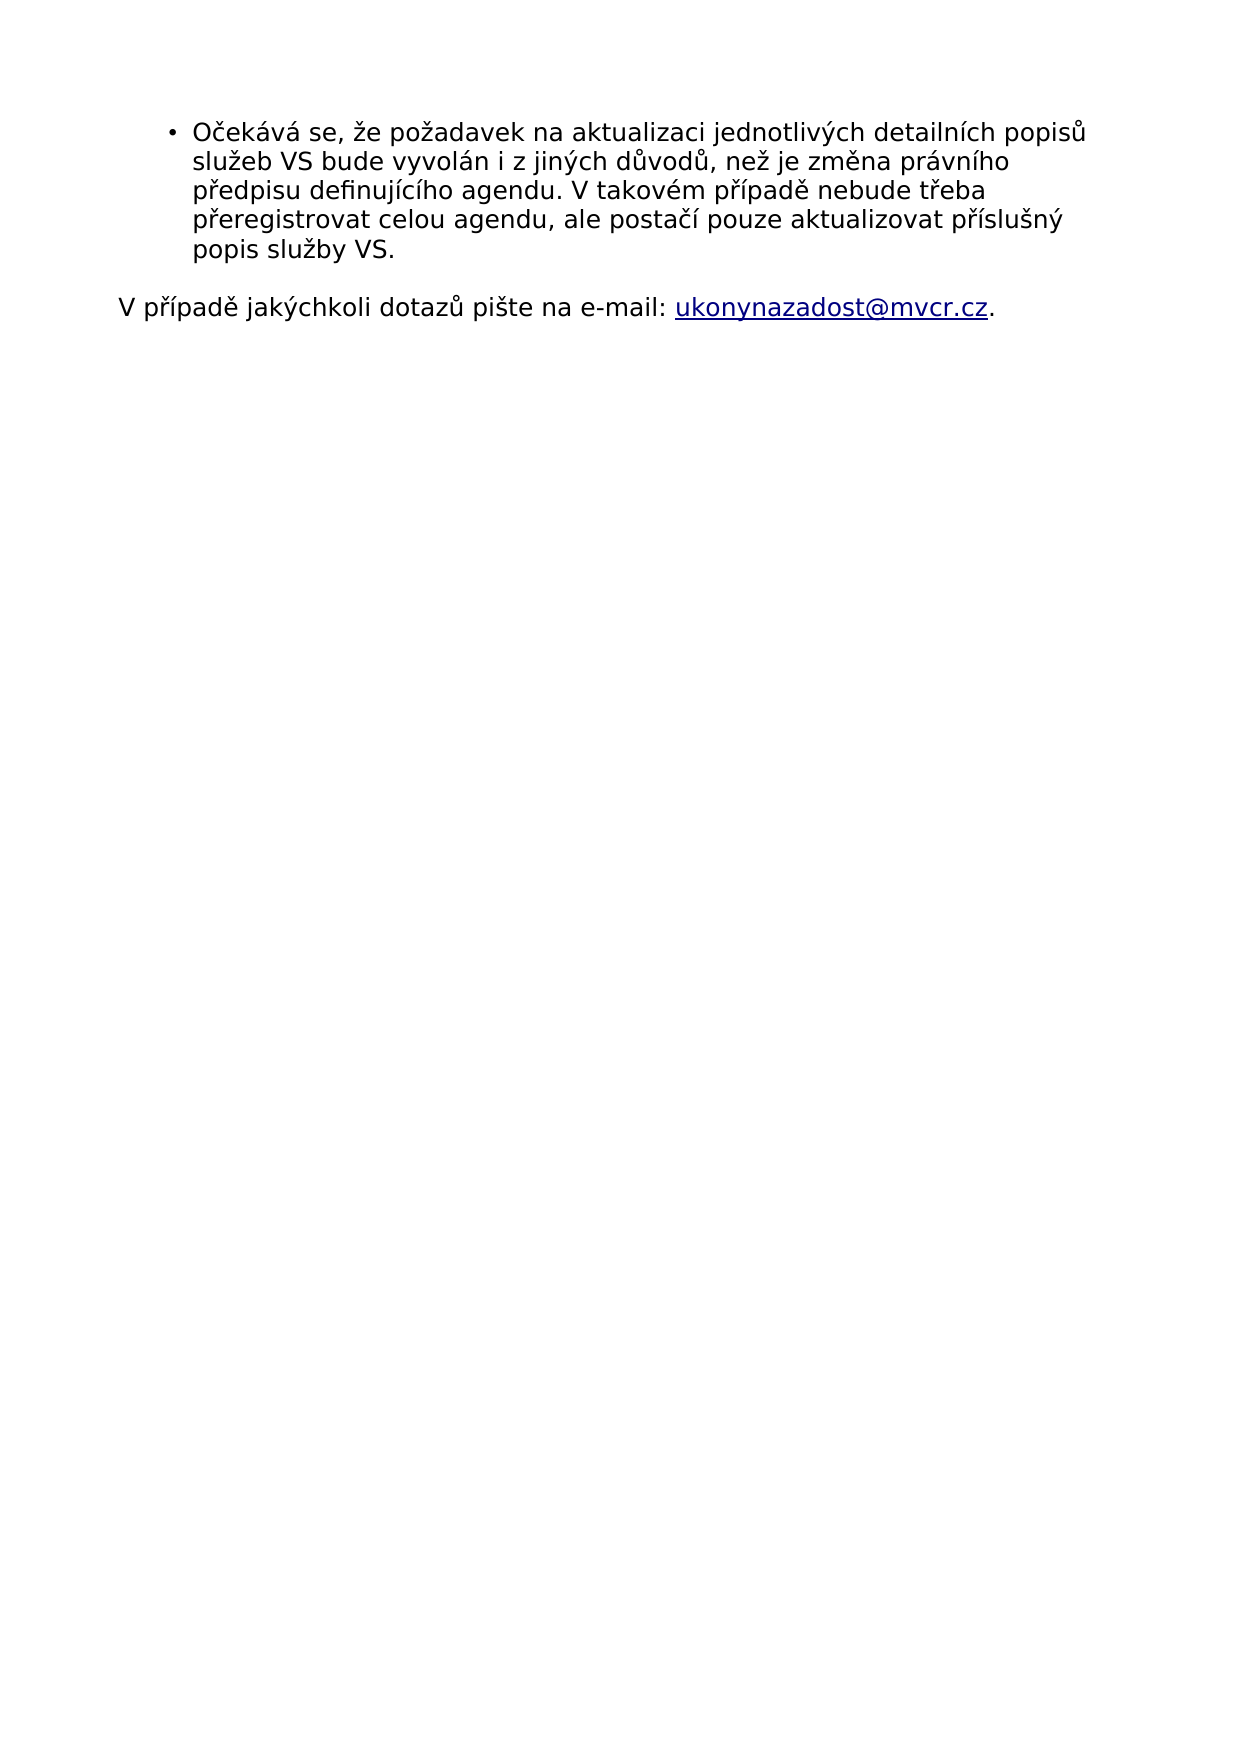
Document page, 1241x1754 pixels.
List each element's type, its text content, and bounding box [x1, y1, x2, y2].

text V případě jakýchkoli dotazů pište na e-mail: ukonynazadost@mvcr.cz. [118, 293, 1122, 323]
list Očekává se, že požadavek na aktualizaci jednotlivých detailních popisů služeb VS bude vyvolán i z jiných důvodů, než je změna právního předpisu definujícího agendu. V takovém případě nebude třeba přeregistrovat celou agendu, ale postačí pouze aktualizovat příslušný popis služby VS. [177, 118, 1122, 264]
